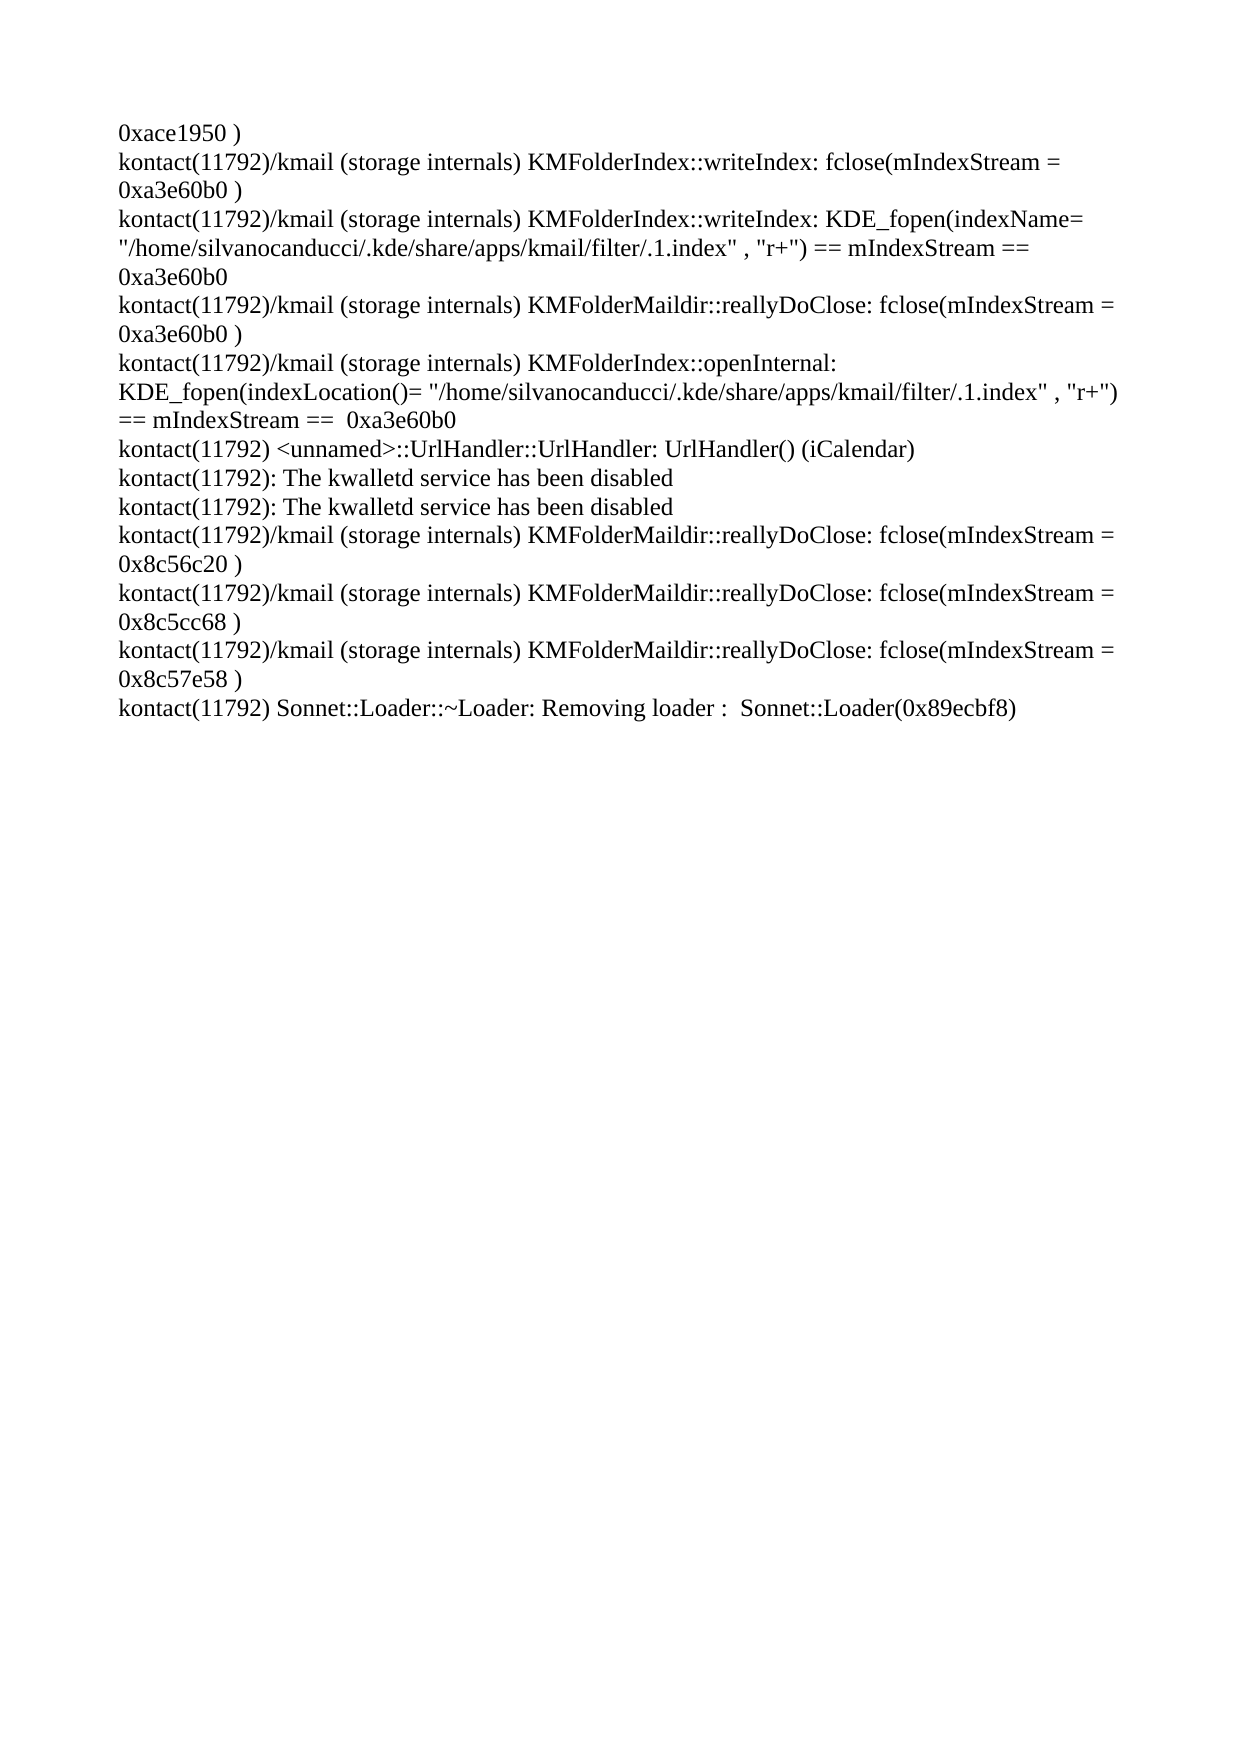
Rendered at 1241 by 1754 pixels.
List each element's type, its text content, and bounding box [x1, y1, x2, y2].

text kontact(11792): The kwalletd service has been disabled [118, 492, 1122, 521]
text 0xace1950 ) [118, 118, 1122, 147]
text kontact(11792)/kmail (storage internals) KMFolderMaildir::reallyDoClose: fclose(mIndexStream = 0x8c56c20 ) [118, 521, 1122, 578]
text kontact(11792)/kmail (storage internals) KMFolderIndex::writeIndex: KDE_fopen(indexName= "/home/silvanocanducci/.kde/share/apps/kmail/filter/.1.index" , "r+") == mIndexStream == 0xa3e60b0 [118, 204, 1122, 291]
text kontact(11792) Sonnet::Loader::~Loader: Removing loader : Sonnet::Loader(0x89ecbf8) [118, 693, 1122, 722]
text kontact(11792)/kmail (storage internals) KMFolderMaildir::reallyDoClose: fclose(mIndexStream = 0x8c57e58 ) [118, 636, 1122, 693]
text kontact(11792)/kmail (storage internals) KMFolderIndex::openInternal: KDE_fopen(indexLocation()= "/home/silvanocanducci/.kde/share/apps/kmail/filter/.1.index" , "r+") == mIndexStream == 0xa3e60b0 [118, 348, 1122, 434]
text kontact(11792)/kmail (storage internals) KMFolderMaildir::reallyDoClose: fclose(mIndexStream = 0xa3e60b0 ) [118, 291, 1122, 348]
text kontact(11792)/kmail (storage internals) KMFolderMaildir::reallyDoClose: fclose(mIndexStream = 0x8c5cc68 ) [118, 578, 1122, 636]
text kontact(11792) <unnamed>::UrlHandler::UrlHandler: UrlHandler() (iCalendar) [118, 434, 1122, 463]
text kontact(11792)/kmail (storage internals) KMFolderIndex::writeIndex: fclose(mIndexStream = 0xa3e60b0 ) [118, 147, 1122, 204]
text kontact(11792): The kwalletd service has been disabled [118, 463, 1122, 492]
